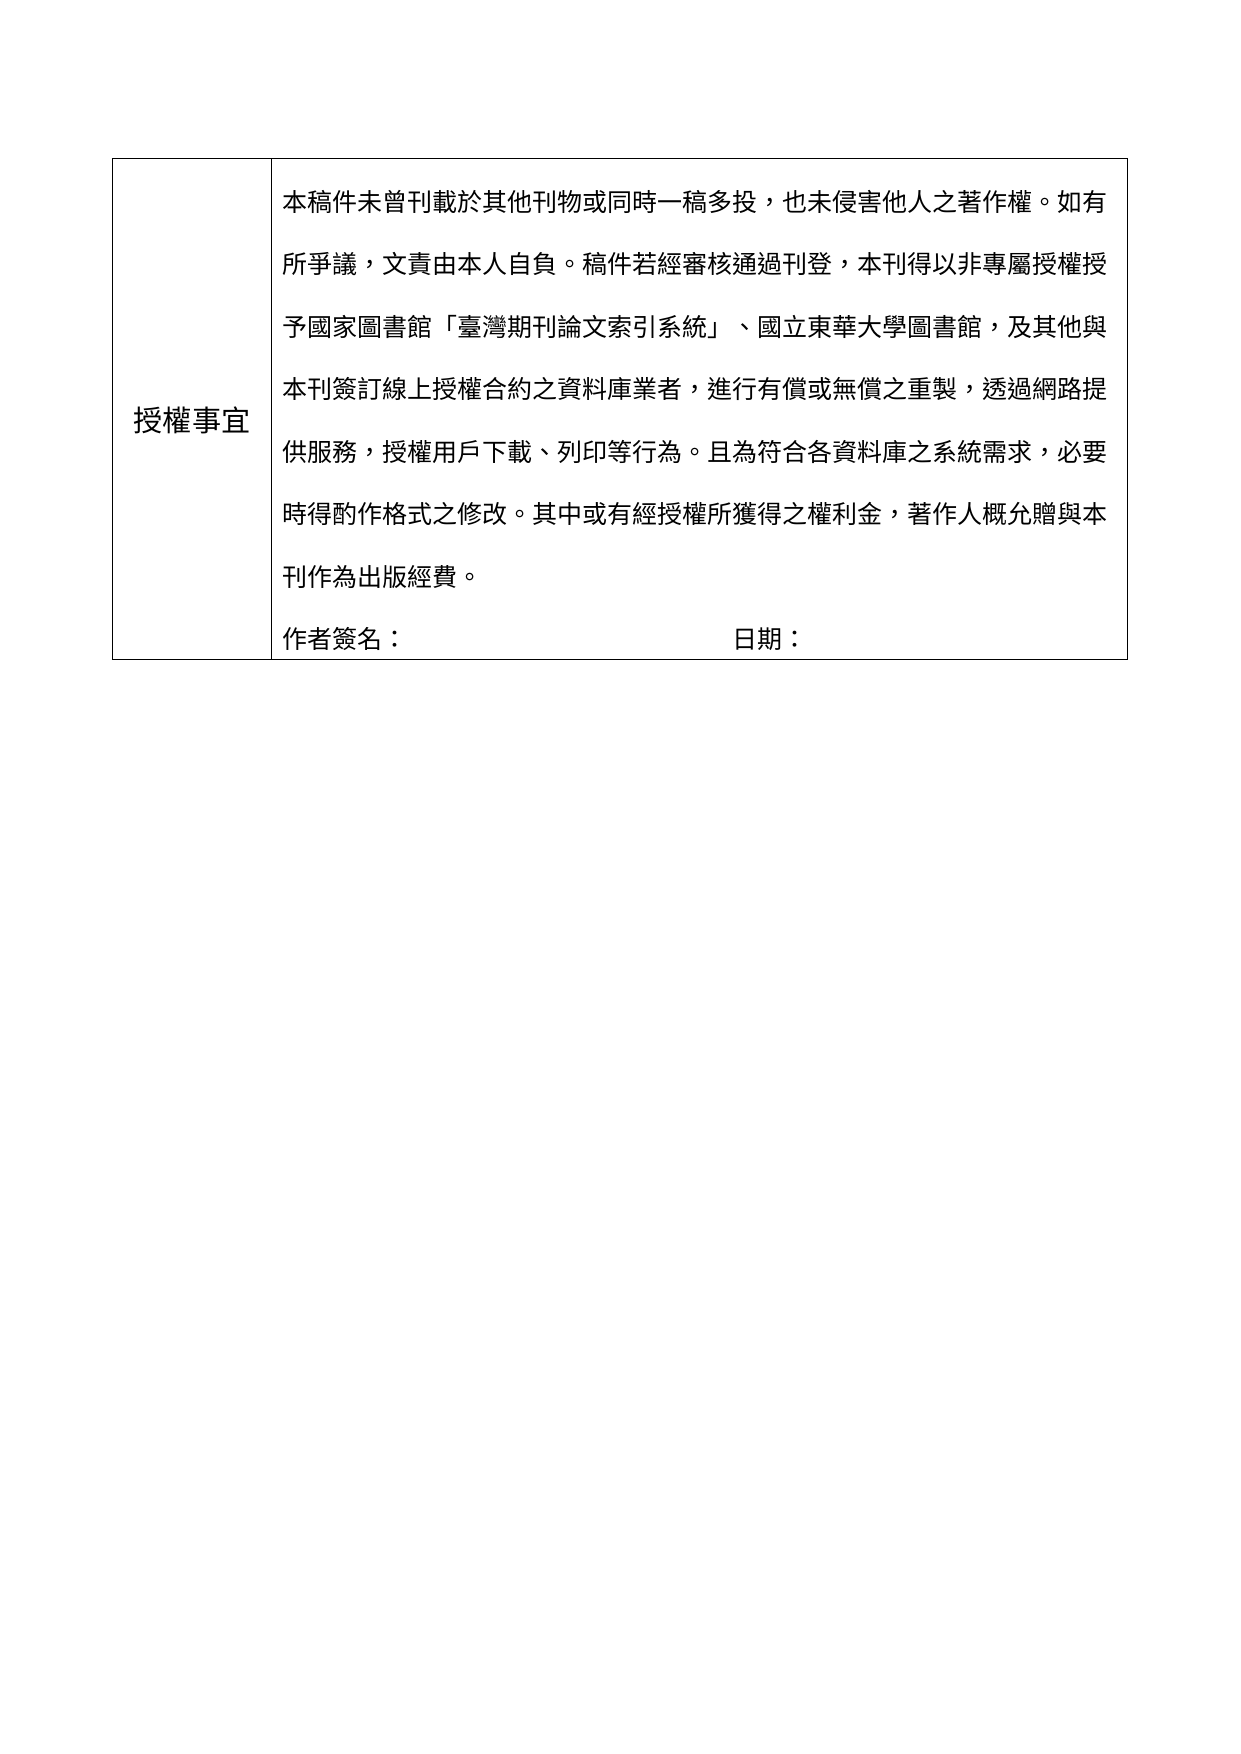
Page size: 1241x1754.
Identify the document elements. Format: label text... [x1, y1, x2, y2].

table_cell 本稿件未曾刊載於其他刊物或同時一稿多投，也未侵害他人之著作權。如有所爭議，文責由本人自負。稿件若經審核通過刊登，本刊得以非專屬授權授予國家圖書館「臺灣期刊論文索引系統」、國立東華大學圖書館，及其他與本刊簽訂線上授權合約之資料庫業者，進行有償或無償之重製，透過網路提供服務，授權用戶下載、列印等行為。且為符合各資料庫之系統需求，必要時得酌作格式之修改。其中或有經授權所獲得之權利金，著作人概允贈與本刊作為出版經費。 作者簽名： 日期： [272, 159, 1127, 659]
table_cell 授權事宜 [113, 159, 271, 659]
